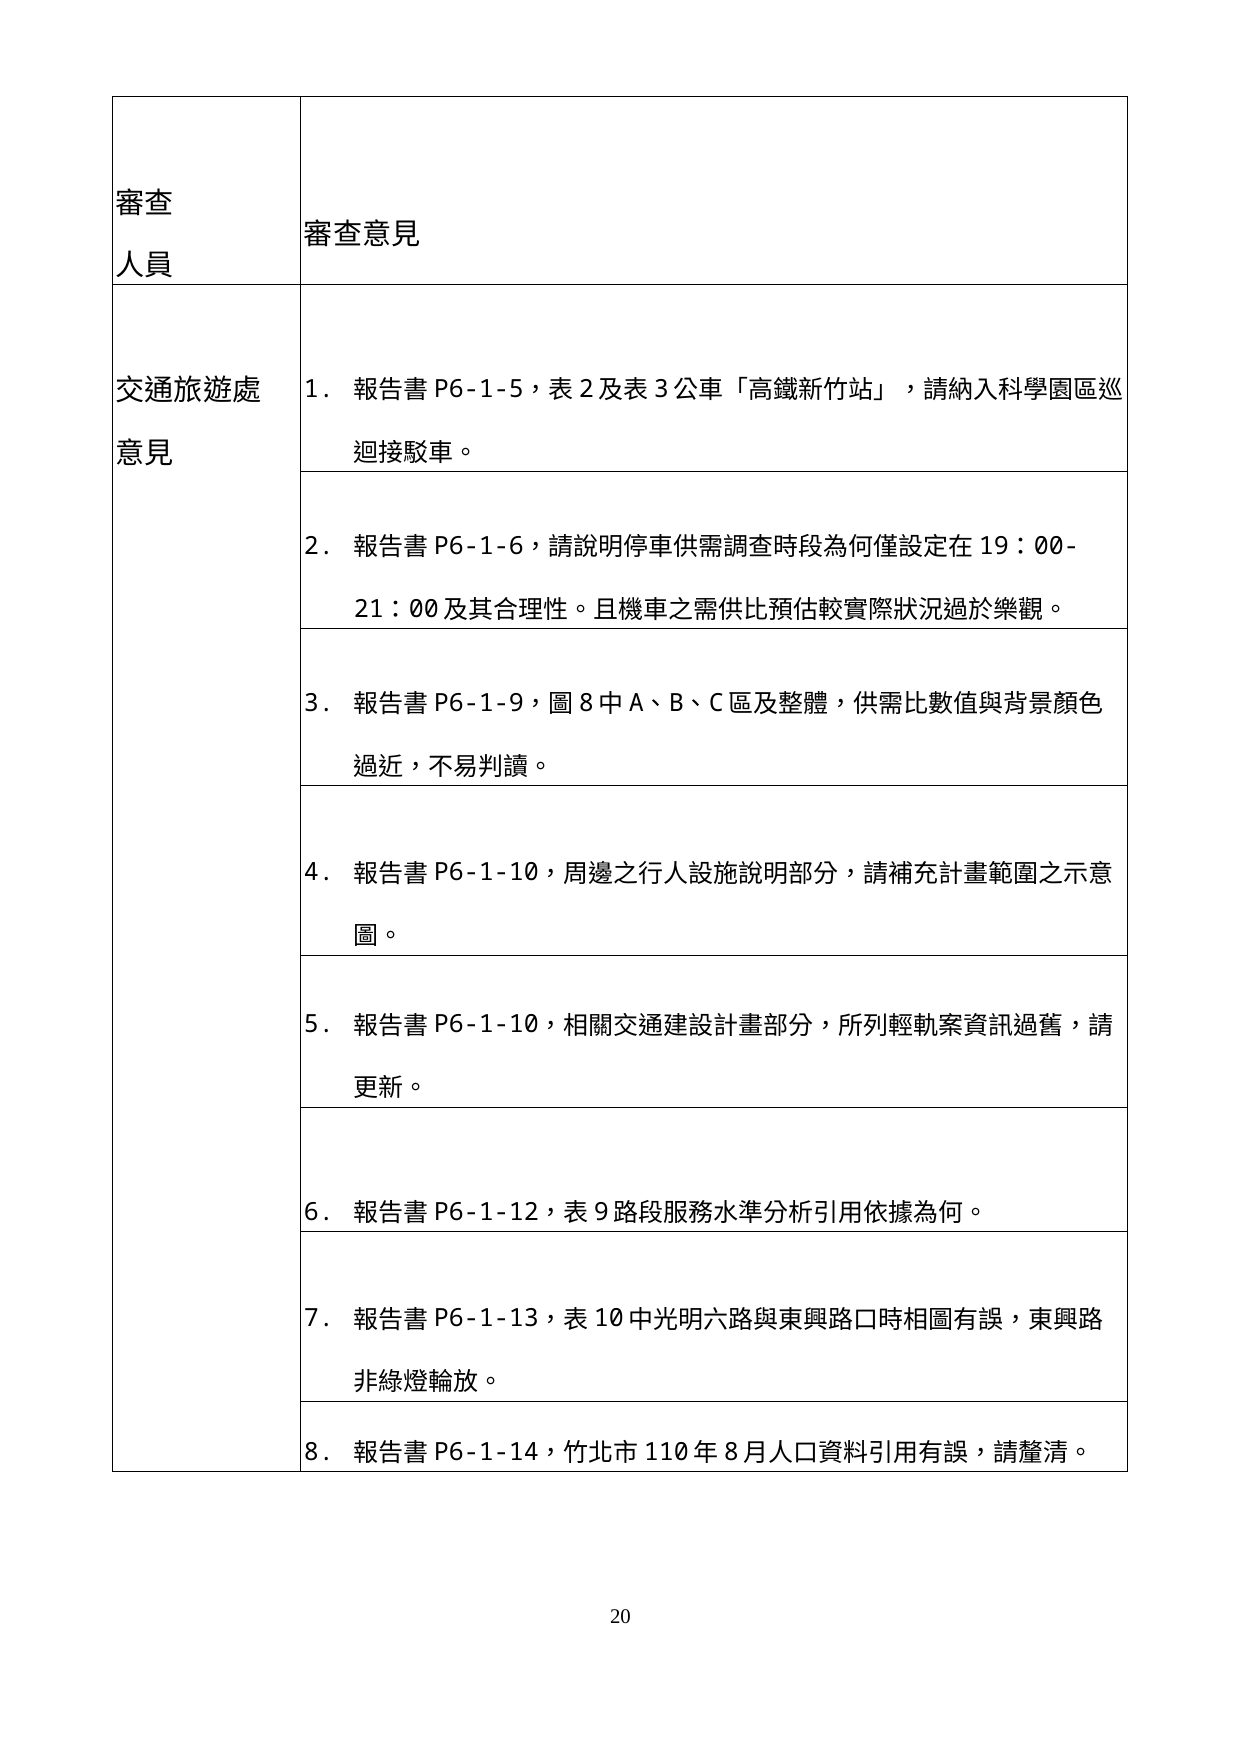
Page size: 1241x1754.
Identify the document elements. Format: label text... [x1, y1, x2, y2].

table_header 審查意見 [301, 97, 1127, 284]
table_cell 報告書P6-1-13，表10中光明六路與東興路口時相圖有誤，東興路非綠燈輪放。 [301, 1232, 1127, 1401]
table_cell 報告書P6-1-14，竹北市110年8月人口資料引用有誤，請釐清。 [301, 1402, 1127, 1471]
table_cell 報告書P6-1-5，表2及表3公車「高鐵新竹站」，請納入科學園區巡迴接駁車。 [301, 285, 1127, 471]
table_cell 報告書P6-1-10，相關交通建設計畫部分，所列輕軌案資訊過舊，請更新。 [301, 956, 1127, 1107]
table_cell 交通旅遊處 意見 [113, 285, 300, 1471]
table_header 審查 人員 [113, 97, 300, 284]
table_cell 報告書P6-1-6，請說明停車供需調查時段為何僅設定在19：00-21：00及其合理性。且機車之需供比預估較實際狀況過於樂觀。 [301, 472, 1127, 628]
table_cell 報告書P6-1-10，周邊之行人設施說明部分，請補充計畫範圍之示意圖。 [301, 786, 1127, 954]
table_cell 報告書P6-1-12，表9路段服務水準分析引用依據為何。 [301, 1108, 1127, 1231]
table_cell 報告書P6-1-9，圖8中A、B、C區及整體，供需比數值與背景顏色過近，不易判讀。 [301, 629, 1127, 785]
